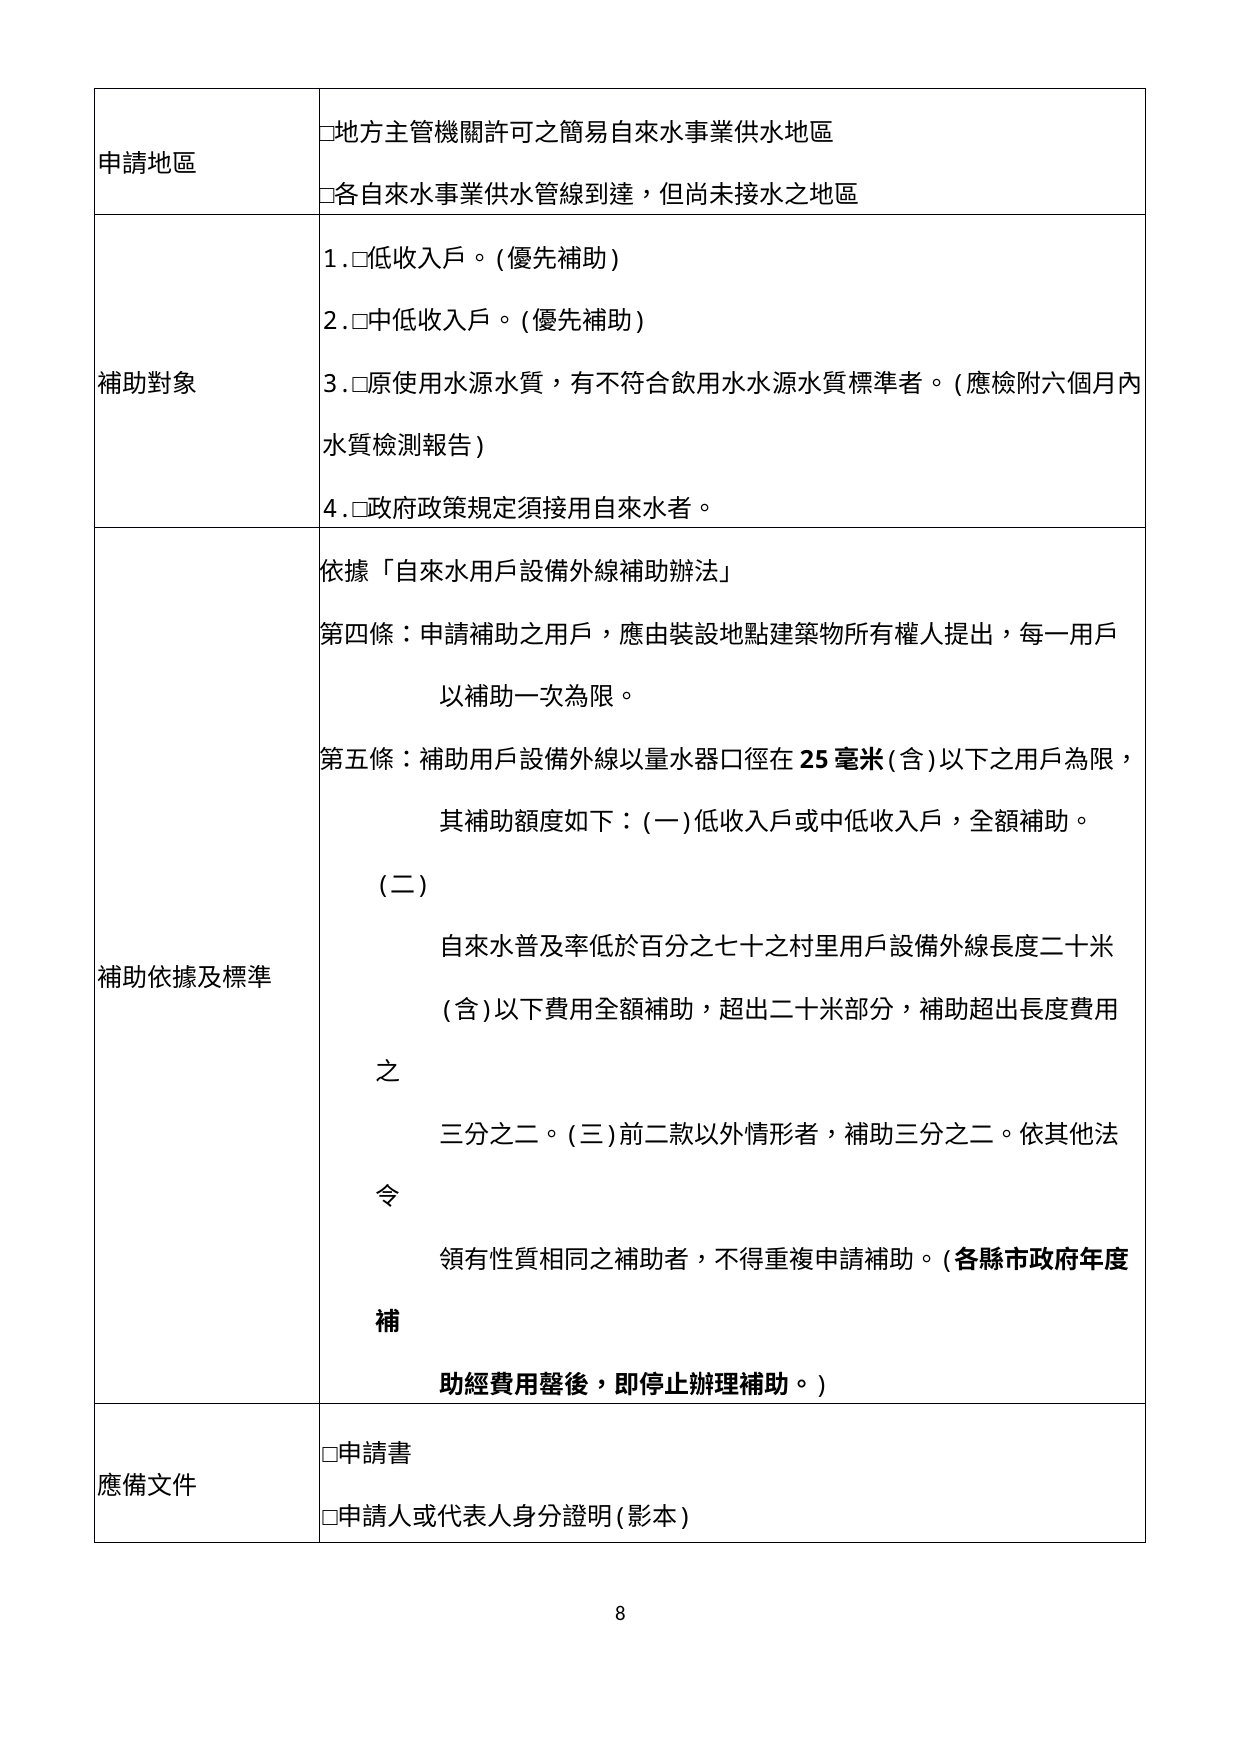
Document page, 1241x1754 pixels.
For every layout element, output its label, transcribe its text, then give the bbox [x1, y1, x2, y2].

table_cell 應備文件 [95, 1404, 319, 1542]
table_cell 補助依據及標準 [95, 528, 319, 1403]
table_cell □申請書 □申請人或代表人身分證明(影本) [320, 1404, 1145, 1542]
table_cell 依據「自來水用戶設備外線補助辦法」 第四條：申請補助之用戶，應由裝設地點建築物所有權人提出，每一用戶 以補助一次為限。 第五條：補助用戶設備外線以量水器口徑在25毫米(含)以下之用戶為限， 其補助額度如下：(一)低收入戶或中低收入戶，全額補助。(二) 自來水普及率低於百分之七十之村里用戶設備外線長度二十米 (含)以下費用全額補助，超出二十米部分，補助超出長度費用之 三分之二。(三)前二款以外情形者，補助三分之二。依其他法令 領有性質相同之補助者，不得重複申請補助。(各縣市政府年度補 助經費用罄後，即停止辦理補助。) [320, 528, 1145, 1403]
table_cell □地方主管機關許可之簡易自來水事業供水地區 □各自來水事業供水管線到達，但尚未接水之地區 [320, 89, 1145, 213]
table_cell 補助對象 [95, 215, 319, 527]
table_cell 1.□低收入戶。(優先補助) 2.□中低收入戶。(優先補助) 3.□原使用水源水質，有不符合飲用水水源水質標準者。(應檢附六個月內水質檢測報告) 4.□政府政策規定須接用自來水者。 [320, 215, 1145, 527]
table_cell 申請地區 [95, 89, 319, 213]
